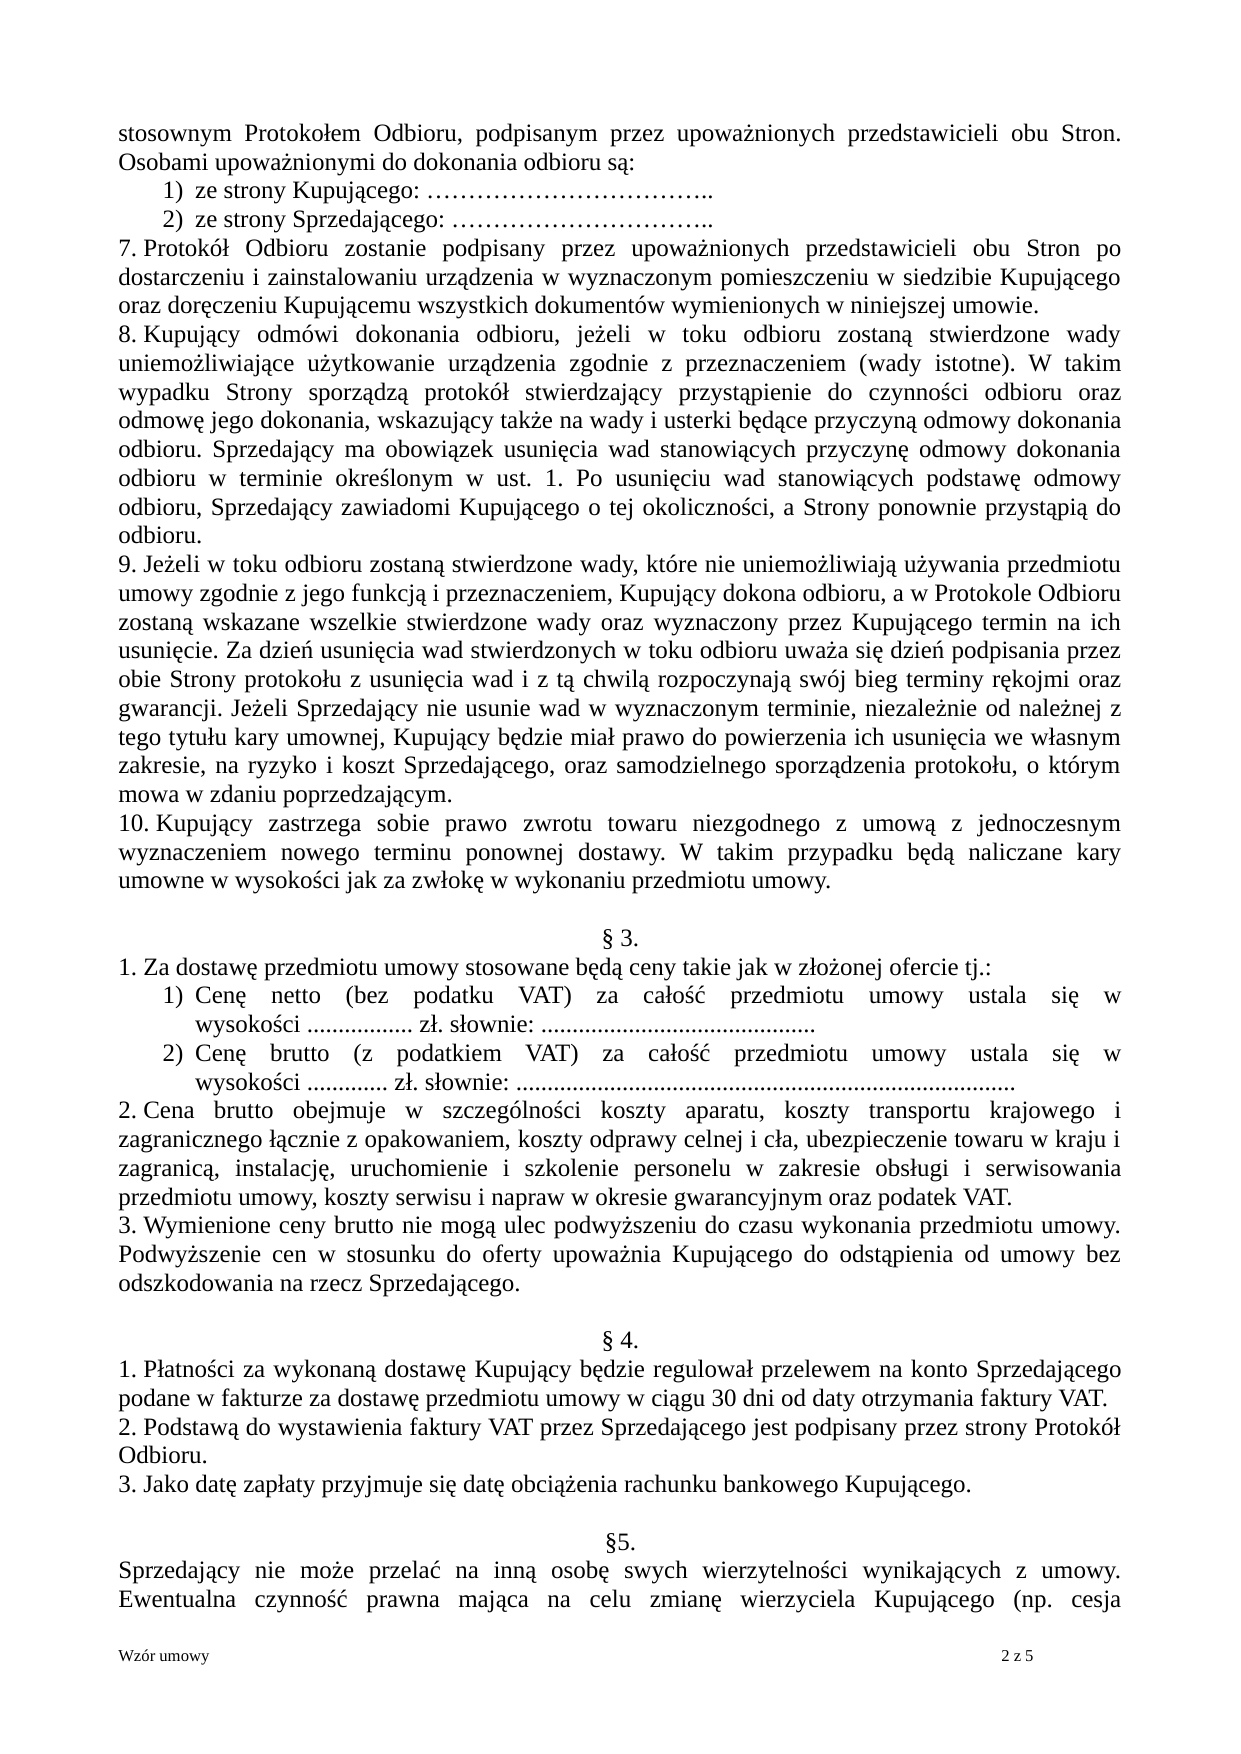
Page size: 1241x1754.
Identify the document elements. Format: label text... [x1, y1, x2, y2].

text Sprzedający nie może przelać na inną osobę swych wierzytelności wynikających z umowy. Ewentualna czynność prawna mająca na celu zmianę wierzyciela Kupującego (np. cesja [118, 1556, 1122, 1613]
list Kupujący odmówi dokonania odbioru, jeżeli w toku odbioru zostaną stwierdzone wady uniemożliwiające użytkowanie urządzenia zgodnie z przeznaczeniem (wady istotne). W takim wypadku Strony sporządzą protokół stwierdzający przystąpienie do czynności odbioru oraz odmowę jego dokonania, wskazujący także na wady i usterki będące przyczyną odmowy dokonania odbioru. Sprzedający ma obowiązek usunięcia wad stanowiących przyczynę odmowy dokonania odbioru w terminie określonym w ust. 1. Po usunięciu wad stanowiących podstawę odmowy odbioru, Sprzedający zawiadomi Kupującego o tej okoliczności, a Strony ponownie przystąpią do odbioru. [118, 319, 1122, 549]
list Jako datę zapłaty przyjmuje się datę obciążenia rachunku bankowego Kupującego. [118, 1469, 1122, 1498]
list Kupujący zastrzega sobie prawo zwrotu towaru niezgodnego z umową z jednoczesnym wyznaczeniem nowego terminu ponownej dostawy. W takim przypadku będą naliczane kary umowne w wysokości jak za zwłokę w wykonaniu przedmiotu umowy. [118, 808, 1122, 894]
list Za dostawę przedmiotu umowy stosowane będą ceny takie jak w złożonej ofercie tj.: [118, 952, 1122, 981]
list Wymienione ceny brutto nie mogą ulec podwyższeniu do czasu wykonania przedmiotu umowy. Podwyższenie cen w stosunku do oferty upoważnia Kupującego do odstąpienia od umowy bez odszkodowania na rzecz Sprzedającego. [118, 1211, 1122, 1297]
text §5. [118, 1527, 1122, 1556]
list Płatności za wykonaną dostawę Kupujący będzie regulował przelewem na konto Sprzedającego podane w fakturze za dostawę przedmiotu umowy w ciągu 30 dni od daty otrzymania faktury VAT. [118, 1354, 1122, 1412]
list ze strony Kupującego: …………………………….. [162, 176, 1122, 204]
list Cena brutto obejmuje w szczególności koszty aparatu, koszty transportu krajowego i zagranicznego łącznie z opakowaniem, koszty odprawy celnej i cła, ubezpieczenie towaru w kraju i zagranicą, instalację, uruchomienie i szkolenie personelu w zakresie obsługi i serwisowania przedmiotu umowy, koszty serwisu i napraw w okresie gwarancyjnym oraz podatek VAT. [118, 1096, 1122, 1211]
list Protokół Odbioru zostanie podpisany przez upoważnionych przedstawicieli obu Stron po dostarczeniu i zainstalowaniu urządzenia w wyznaczonym pomieszczeniu w siedzibie Kupującego oraz doręczeniu Kupującemu wszystkich dokumentów wymienionych w niniejszej umowie. [118, 233, 1122, 319]
list stosownym Protokołem Odbioru, podpisanym przez upoważnionych przedstawicieli obu Stron. Osobami upoważnionymi do dokonania odbioru są: [118, 118, 1122, 176]
text § 3. [118, 923, 1122, 952]
text § 4. [118, 1326, 1122, 1354]
list ze strony Sprzedającego: ………………………….. [162, 204, 1122, 233]
list Cenę brutto (z podatkiem VAT) za całość przedmiotu umowy ustala się w wysokości ............. zł. słownie: ................................................................................ [162, 1038, 1122, 1096]
list Podstawą do wystawienia faktury VAT przez Sprzedającego jest podpisany przez strony Protokół Odbioru. [118, 1412, 1122, 1469]
list Jeżeli w toku odbioru zostaną stwierdzone wady, które nie uniemożliwiają używania przedmiotu umowy zgodnie z jego funkcją i przeznaczeniem, Kupujący dokona odbioru, a w Protokole Odbioru zostaną wskazane wszelkie stwierdzone wady oraz wyznaczony przez Kupującego termin na ich usunięcie. Za dzień usunięcia wad stwierdzonych w toku odbioru uważa się dzień podpisania przez obie Strony protokołu z usunięcia wad i z tą chwilą rozpoczynają swój bieg terminy rękojmi oraz gwarancji. Jeżeli Sprzedający nie usunie wad w wyznaczonym terminie, niezależnie od należnej z tego tytułu kary umownej, Kupujący będzie miał prawo do powierzenia ich usunięcia we własnym zakresie, na ryzyko i koszt Sprzedającego, oraz samodzielnego sporządzenia protokołu, o którym mowa w zdaniu poprzedzającym. [118, 549, 1122, 808]
list Cenę netto (bez podatku VAT) za całość przedmiotu umowy ustala się w wysokości ................. zł. słownie: ............................................ [162, 981, 1122, 1038]
